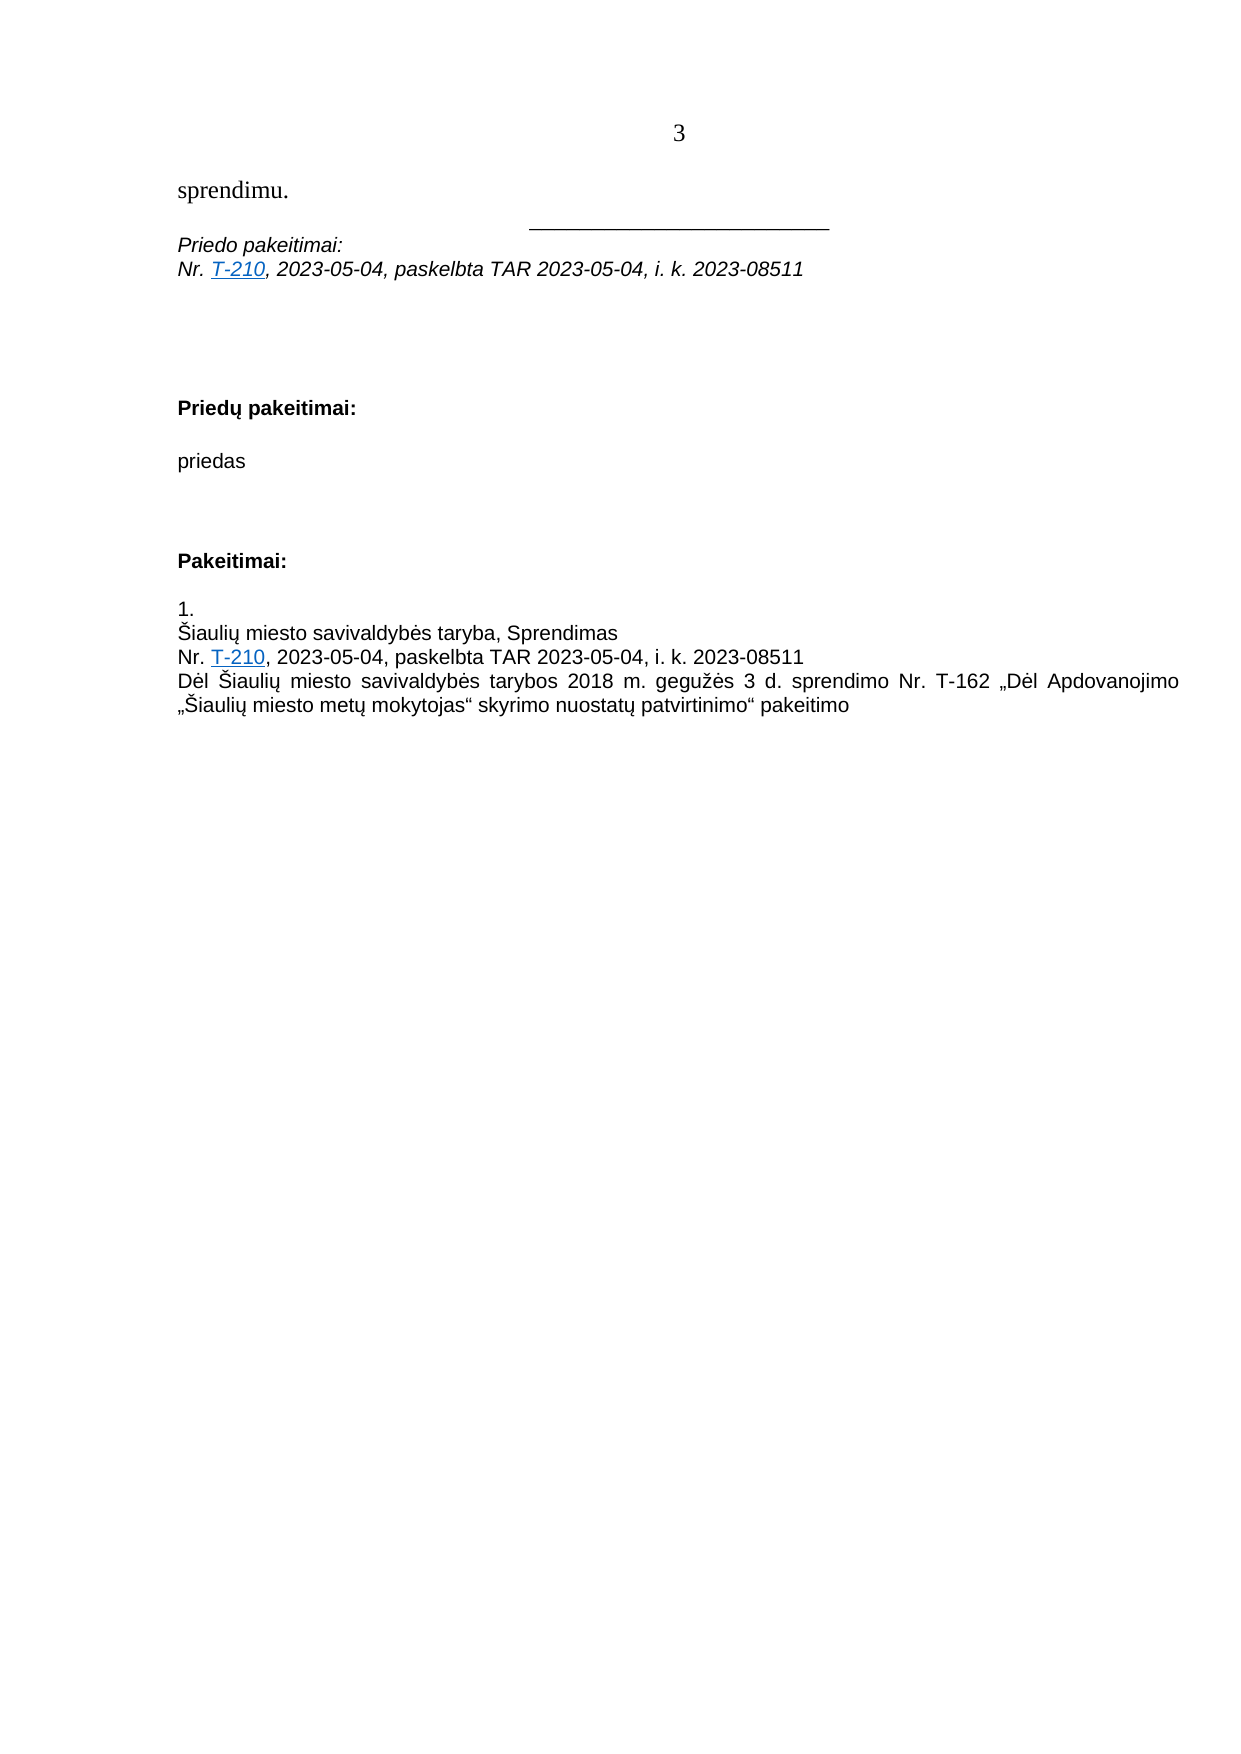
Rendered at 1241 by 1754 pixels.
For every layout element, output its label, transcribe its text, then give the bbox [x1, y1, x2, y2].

text ________________________ [177, 204, 1181, 233]
text Pakeitimai: [177, 549, 1181, 573]
text 1. [177, 597, 1181, 621]
text Nr. T-210, 2023-05-04, paskelbta TAR 2023-05-04, i. k. 2023-08511 [177, 645, 1181, 669]
text Priedo pakeitimai: [177, 233, 1181, 257]
text Dėl Šiaulių miesto savivaldybės tarybos 2018 m. gegužės 3 d. sprendimo Nr. T-162 „Dėl Apdovanojimo „Šiaulių miesto metų mokytojas“ skyrimo nuostatų patvirtinimo“ pakeitimo [177, 669, 1181, 717]
text Šiaulių miesto savivaldybės taryba, Sprendimas [177, 621, 1181, 645]
text sprendimu. [177, 176, 1181, 204]
text Priedų pakeitimai: [177, 396, 1181, 420]
text Nr. T-210, 2023-05-04, paskelbta TAR 2023-05-04, i. k. 2023-08511 [177, 257, 1181, 281]
text priedas [177, 449, 1181, 473]
